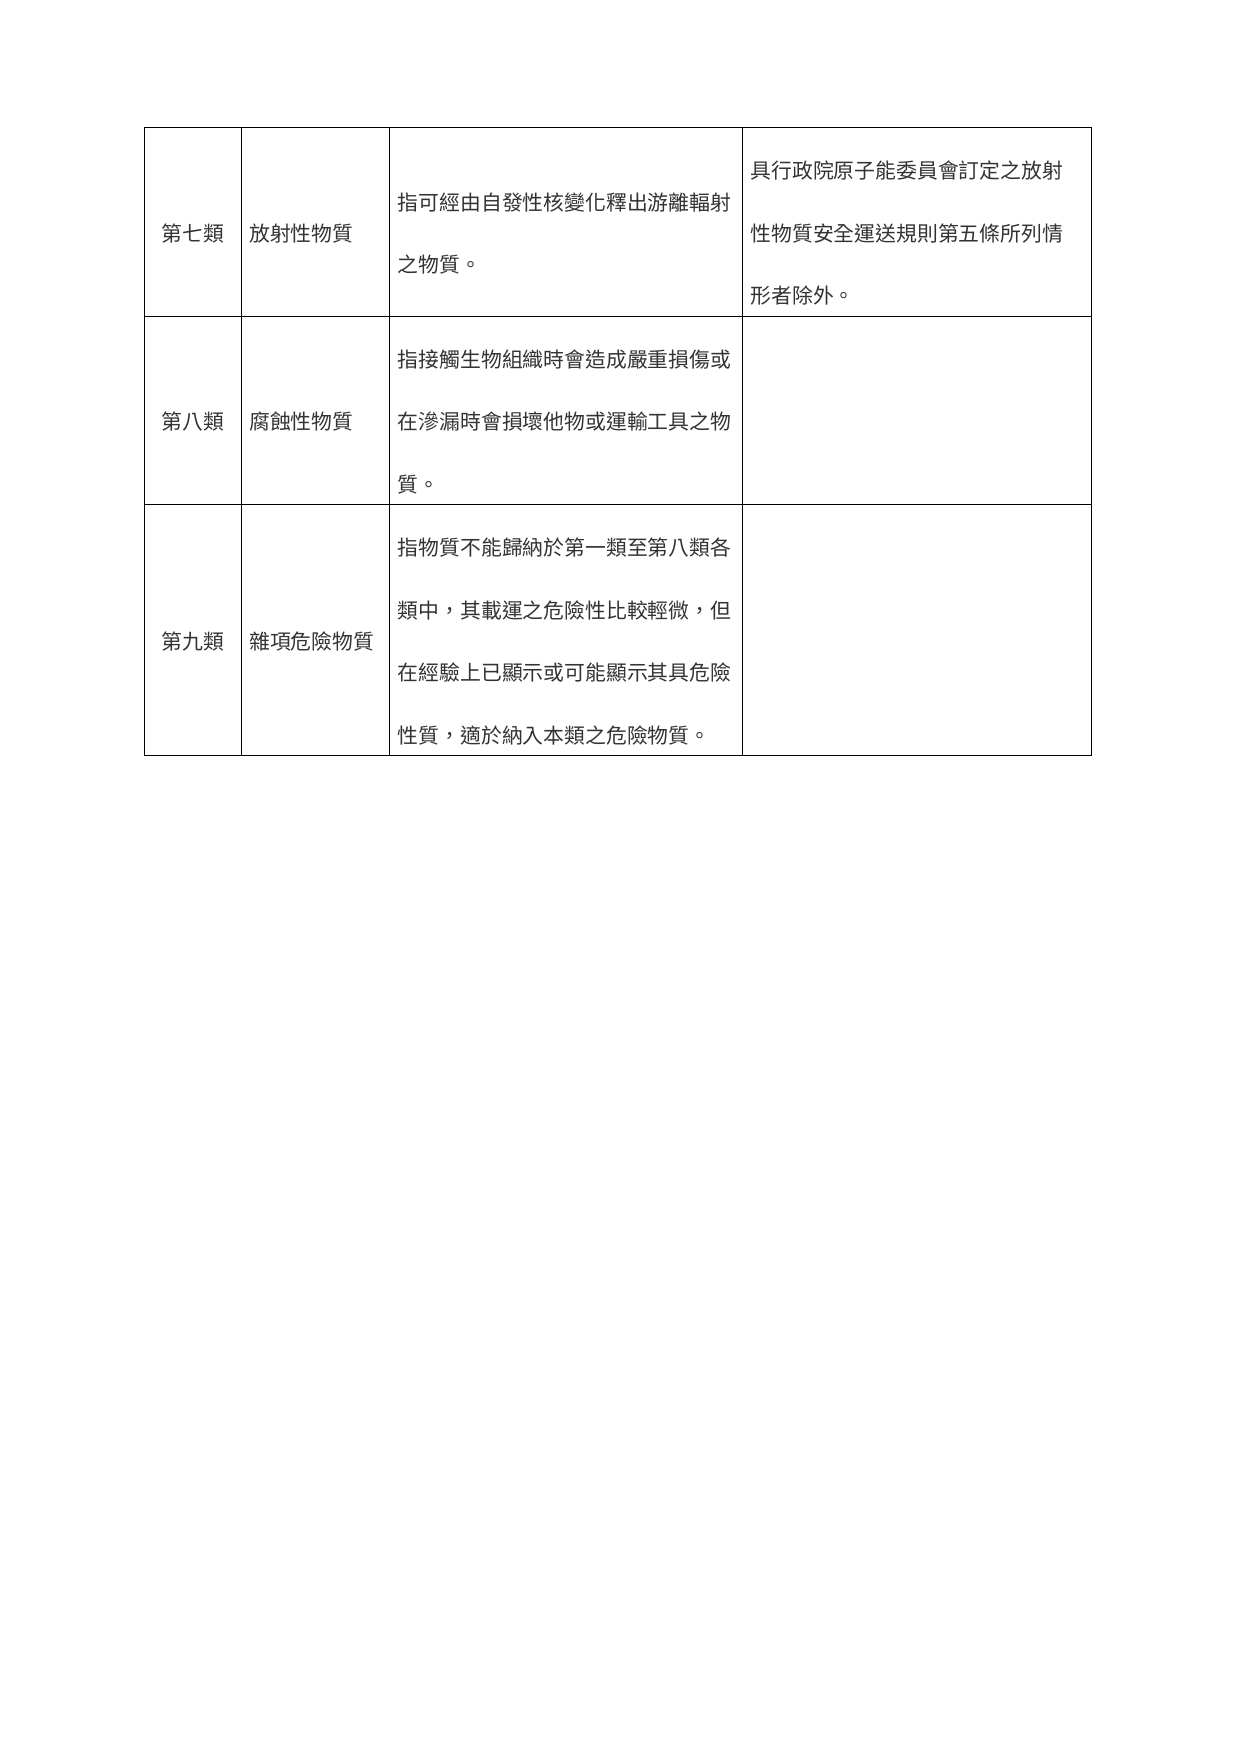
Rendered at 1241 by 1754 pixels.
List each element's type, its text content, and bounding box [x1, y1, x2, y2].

table_cell 第八類 [145, 317, 241, 504]
table_cell 指物質不能歸納於第一類至第八類各類中，其載運之危險性比較輕微，但在經驗上已顯示或可能顯示其具危險性質，適於納入本類之危險物質。 [390, 505, 742, 755]
table_cell 第九類 [145, 505, 241, 755]
table_cell 指可經由自發性核變化釋出游離輻射之物質。 [390, 128, 742, 316]
table_cell 腐蝕性物質 [242, 317, 389, 504]
table_cell [743, 505, 1091, 755]
table_cell 放射性物質 [242, 128, 389, 316]
table_cell 具行政院原子能委員會訂定之放射性物質安全運送規則第五條所列情形者除外。 [743, 128, 1091, 316]
table_cell 指接觸生物組織時會造成嚴重損傷或在滲漏時會損壞他物或運輸工具之物質。 [390, 317, 742, 504]
table_cell [743, 317, 1091, 504]
table_cell 雜項危險物質 [242, 505, 389, 755]
table_cell 第七類 [145, 128, 241, 316]
